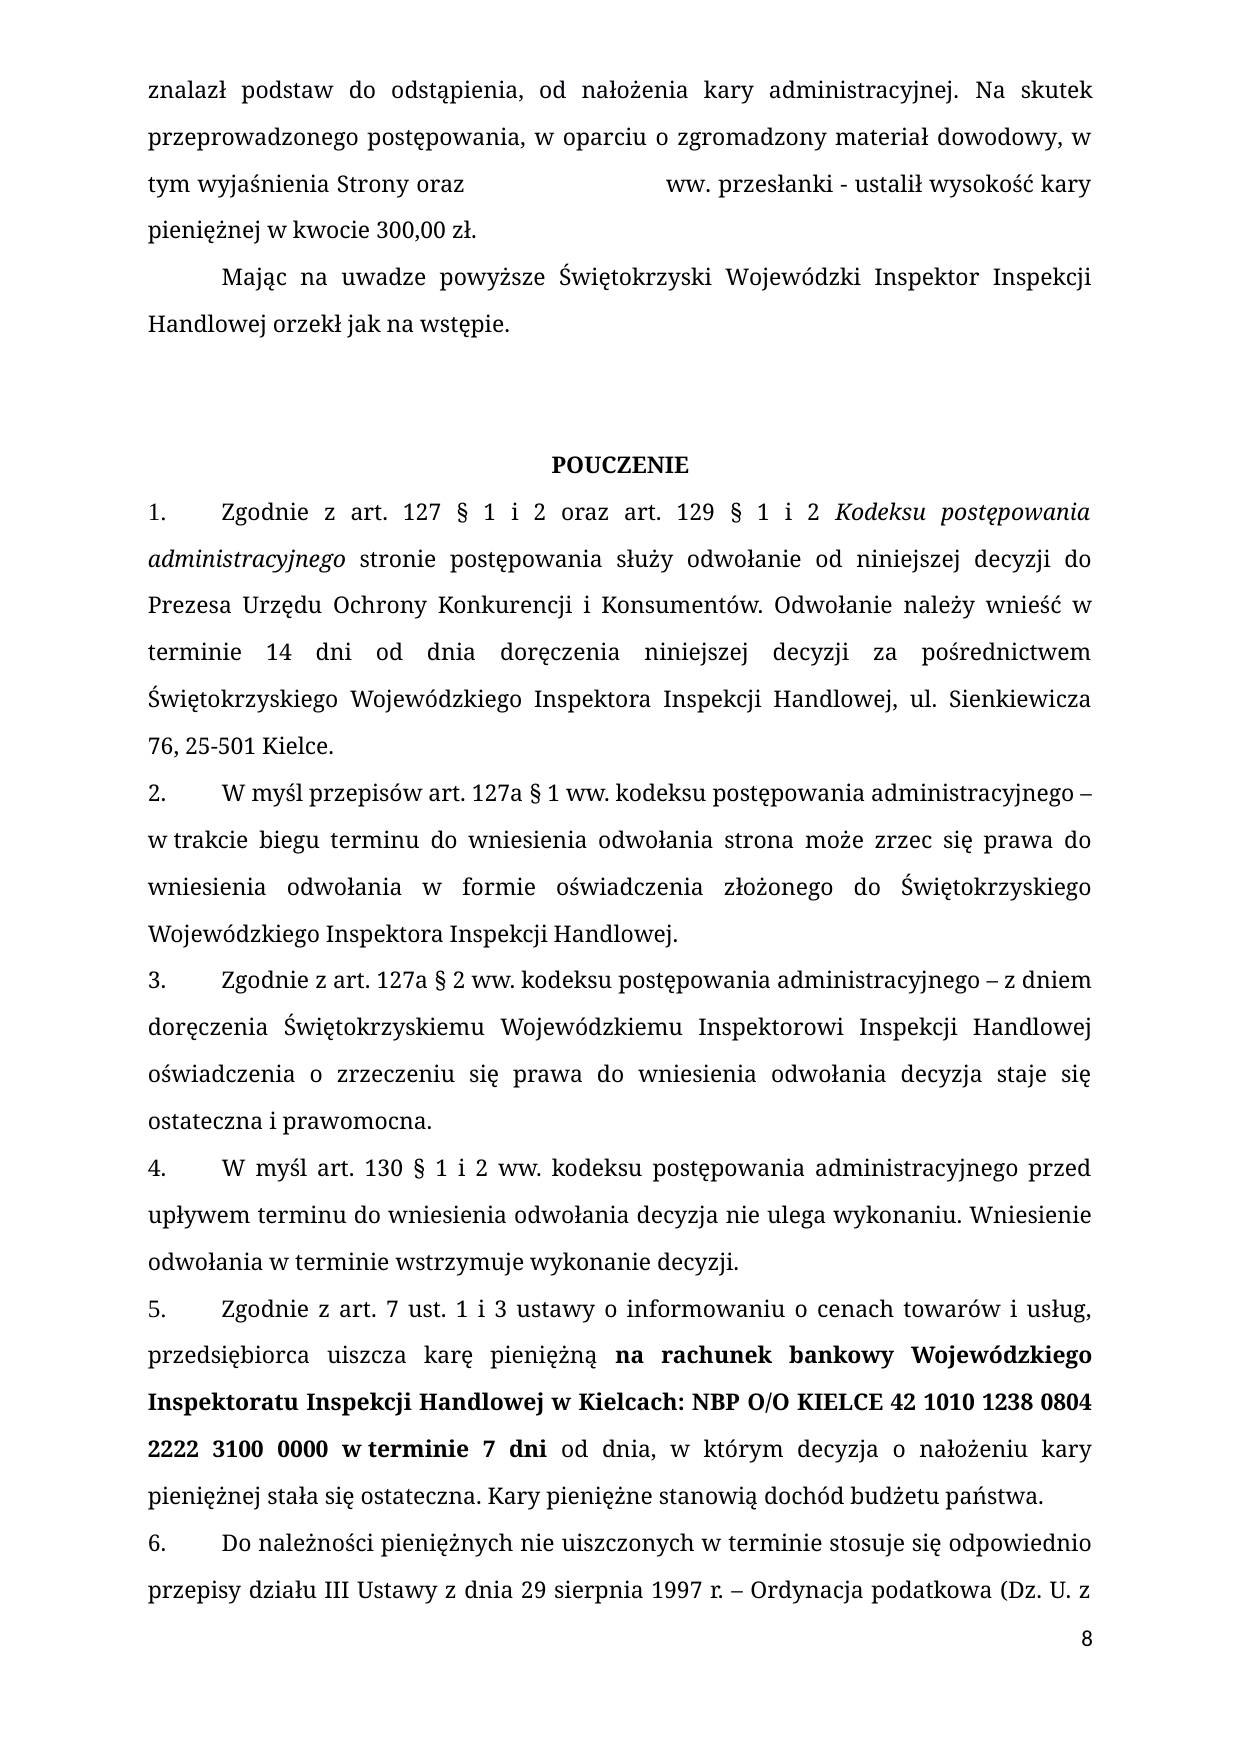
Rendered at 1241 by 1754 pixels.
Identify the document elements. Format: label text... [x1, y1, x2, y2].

list Zgodnie z art. 7 ust. 1 i 3 ustawy o informowaniu o cenach towarów i usług, przedsiębiorca uiszcza karę pieniężną na rachunek bankowy Wojewódzkiego Inspektoratu Inspekcji Handlowej w Kielcach: NBP O/O KIELCE 42 1010 1238 0804 2222 3100 0000 w terminie 7 dni od dnia, w którym decyzja o nałożeniu kary pieniężnej stała się ostateczna. Kary pieniężne stanowią dochód budżetu państwa. [148, 1292, 1093, 1511]
list Zgodnie z art. 127a § 2 ww. kodeksu postępowania administracyjnego – z dniem doręczenia Świętokrzyskiemu Wojewódzkiemu Inspektorowi Inspekcji Handlowej oświadczenia o zrzeczeniu się prawa do wniesienia odwołania decyzja staje się ostateczna i prawomocna. [148, 964, 1093, 1136]
list W myśl art. 130 § 1 i 2 ww. kodeksu postępowania administracyjnego przed upływem terminu do wniesienia odwołania decyzja nie ulega wykonaniu. Wniesienie odwołania w terminie wstrzymuje wykonanie decyzji. [148, 1152, 1093, 1277]
list Zgodnie z art. 127 § 1 i 2 oraz art. 129 § 1 i 2 Kodeksu postępowania administracyjnego stronie postępowania służy odwołanie od niniejszej decyzji do Prezesa Urzędu Ochrony Konkurencji i Konsumentów. Odwołanie należy wnieść w terminie 14 dni od dnia doręczenia niniejszej decyzji za pośrednictwem Świętokrzyskiego Wojewódzkiego Inspektora Inspekcji Handlowej, ul. Sienkiewicza 76, 25-501 Kielce. [148, 496, 1093, 761]
list W myśl przepisów art. 127a § 1 ww. kodeksu postępowania administracyjnego – w trakcie biegu terminu do wniesienia odwołania strona może zrzec się prawa do wniesienia odwołania w formie oświadczenia złożonego do Świętokrzyskiego Wojewódzkiego Inspektora Inspekcji Handlowej. [148, 777, 1093, 949]
text Mając na uwadze powyższe Świętokrzyski Wojewódzki Inspektor Inspekcji Handlowej orzekł jak na wstępie. [148, 261, 1093, 339]
text POUCZENIE [148, 449, 1093, 480]
list Do należności pieniężnych nie uiszczonych w terminie stosuje się odpowiednio przepisy działu III Ustawy z dnia 29 sierpnia 1997 r. – Ordynacja podatkowa (Dz. U. z [148, 1527, 1093, 1605]
text znalazł podstaw do odstąpienia, od nałożenia kary administracyjnej. Na skutek przeprowadzonego postępowania, w oparciu o zgromadzony materiał dowodowy, w tym wyjaśnienia Strony oraz ww. przesłanki - ustalił wysokość kary pieniężnej w kwocie 300,00 zł. [148, 74, 1093, 246]
